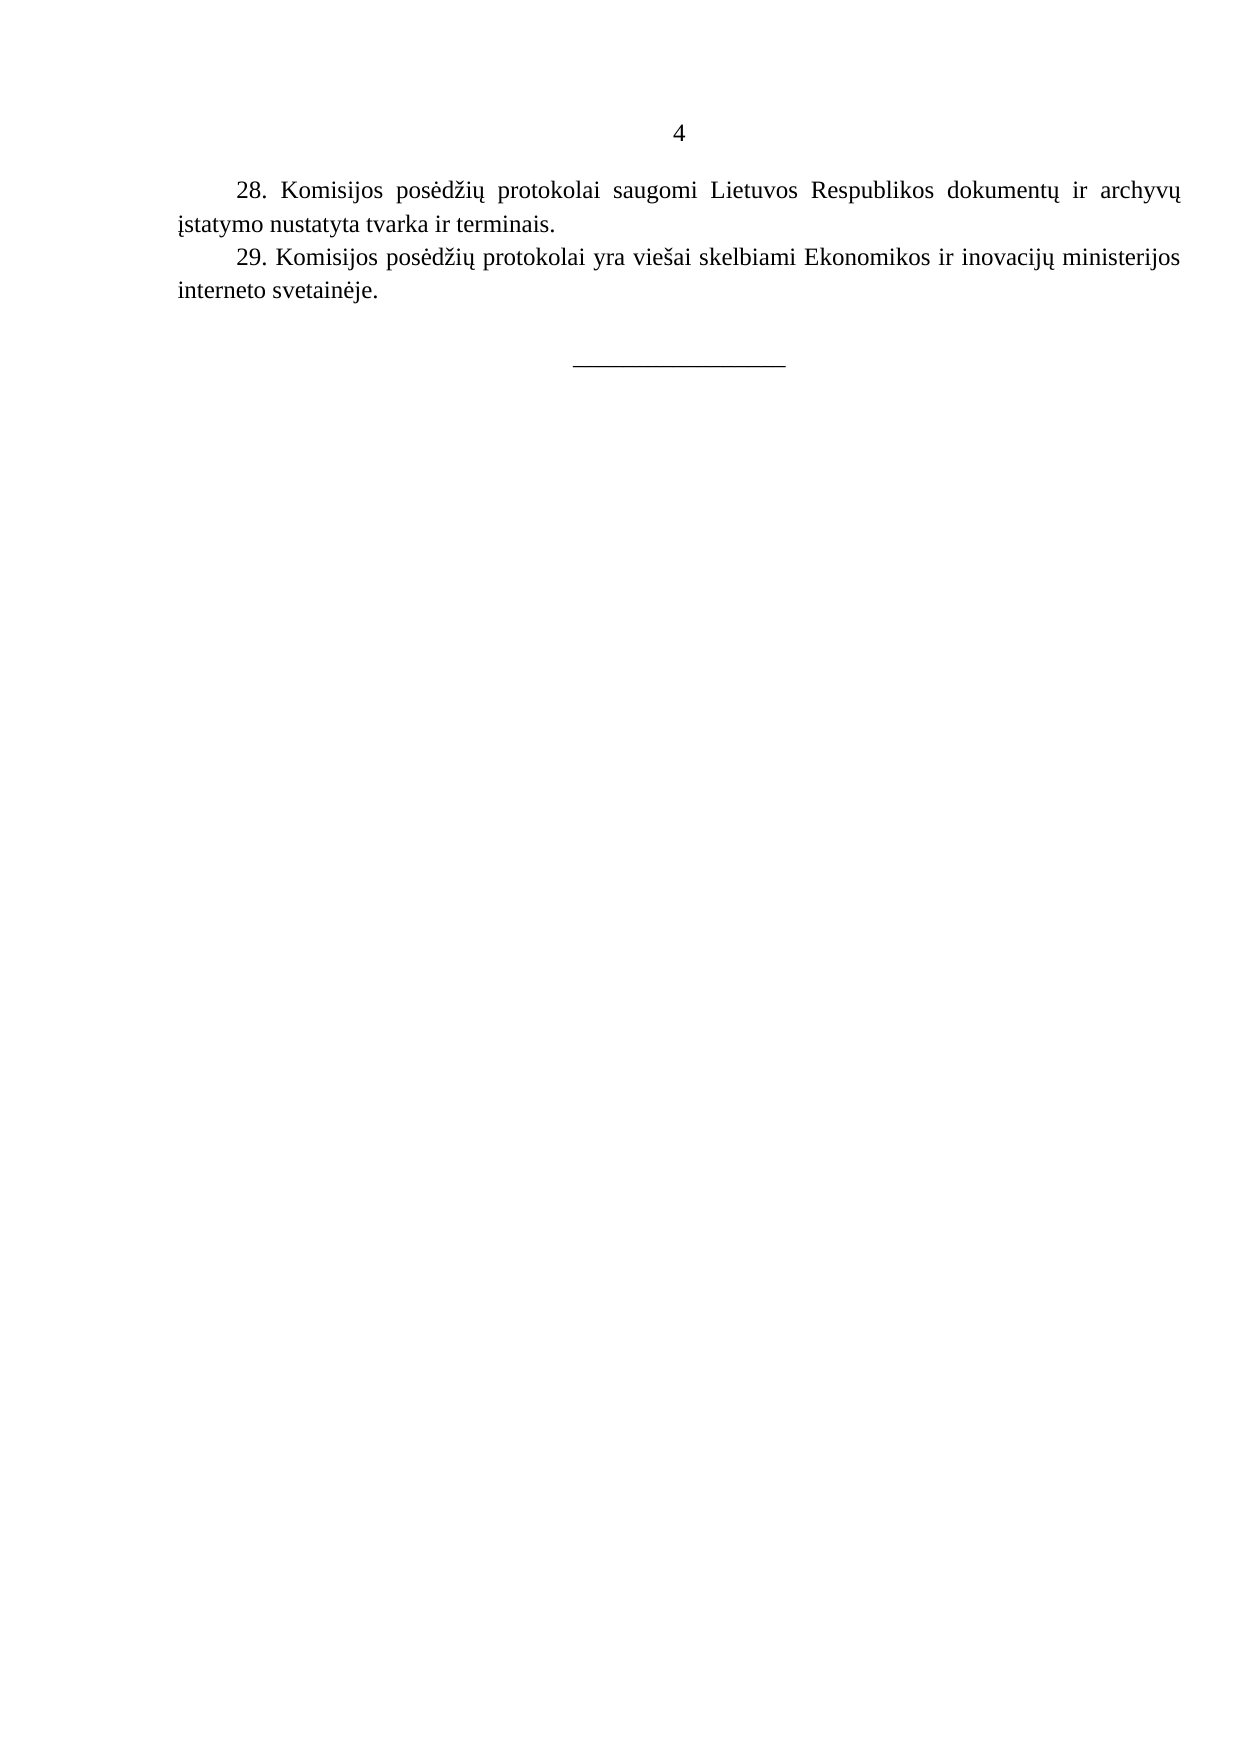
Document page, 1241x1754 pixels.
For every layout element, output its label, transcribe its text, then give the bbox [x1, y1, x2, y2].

text _________________ [177, 341, 1181, 369]
text 29. Komisijos posėdžių protokolai yra viešai skelbiami Ekonomikos ir inovacijų ministerijos interneto svetainėje. [177, 242, 1181, 303]
text 28. Komisijos posėdžių protokolai saugomi Lietuvos Respublikos dokumentų ir archyvų įstatymo nustatyta tvarka ir terminais. [177, 176, 1181, 237]
